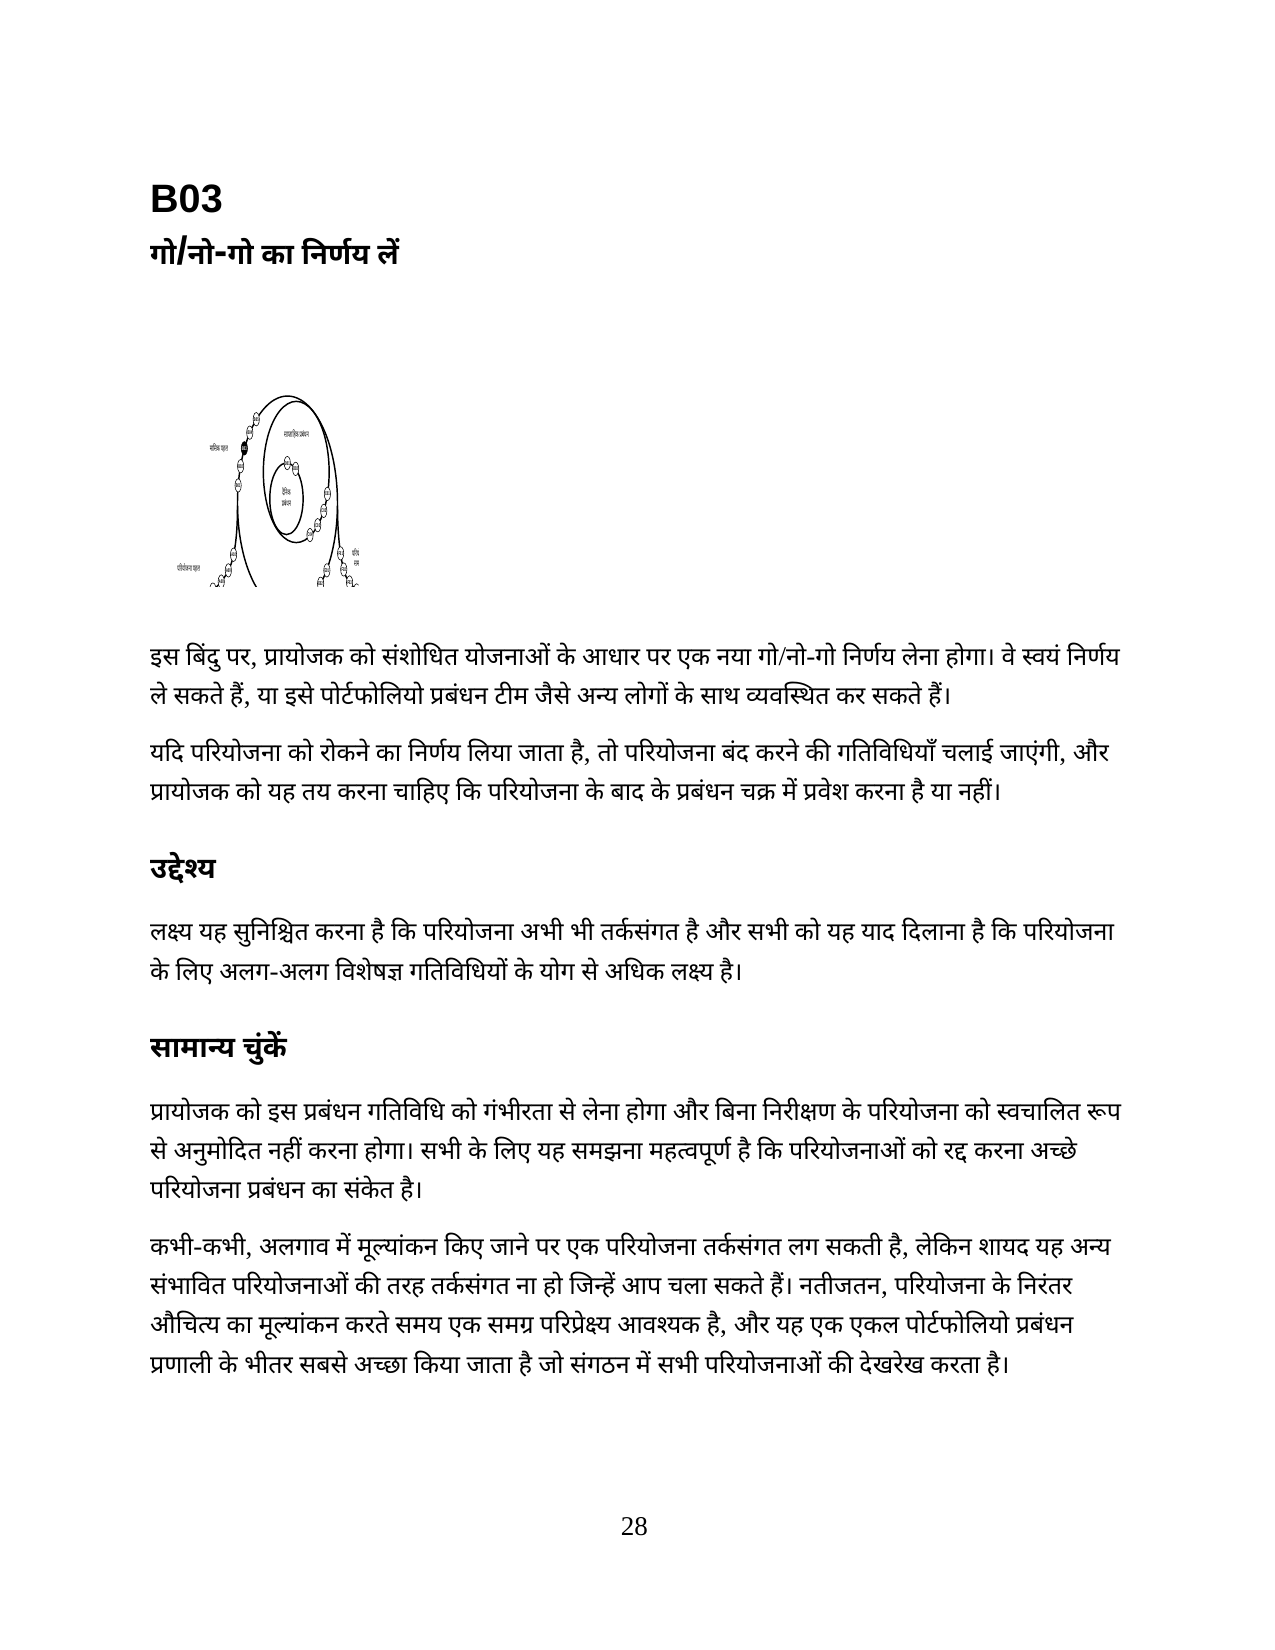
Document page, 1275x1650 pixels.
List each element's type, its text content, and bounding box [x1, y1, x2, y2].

text प्रायोजक को इस प्रबंधन गतिविधि को गंभीरता से लेना होगा और बिना निरीक्षण के परियोजना को स्वचालित रूप से अनुमोदित नहीं करना होगा। सभी के लिए यह समझना महत्वपूर्ण है कि परियोजनाओं को रद्द करना अच्छे परियोजना प्रबंधन का संकेत है। [150, 1093, 1125, 1206]
text इस बिंदु पर, प्रायोजक को संशोधित योजनाओं के आधार पर एक नया गो/नो-गो निर्णय लेना होगा। वे स्वयं निर्णय ले सकते हैं, या इसे पोर्टफोलियो प्रबंधन टीम जैसे अन्य लोगों के साथ व्यवस्थित कर सकते हैं। [150, 638, 1125, 712]
subtitle B03 गो/नो-गो का निर्णय लें [150, 175, 1125, 273]
text यदि परियोजना को रोकने का निर्णय लिया जाता है, तो परियोजना बंद करने की गतिविधियाँ चलाई जाएंगी, और प्रायोजक को यह तय करना चाहिए कि परियोजना के बाद के प्रबंधन चक्र में प्रवेश करना है या नहीं। [150, 735, 1125, 808]
subtitle सामान्य चुंकें [150, 1026, 1125, 1066]
text लक्ष्य यह सुनिश्चित करना है कि परियोजना अभी भी तर्कसंगत है और सभी को यह याद दिलाना है कि परियोजना के लिए अलग-अलग विशेषज्ञ गतिविधियों के योग से अधिक लक्ष्य है। [150, 914, 1125, 987]
subtitle उद्देश्य [150, 847, 1125, 887]
text कभी-कभी, अलगाव में मूल्यांकन किए जाने पर एक परियोजना तर्कसंगत लग सकती है, लेकिन शायद यह अन्य संभावित परियोजनाओं की तरह तर्कसंगत ना हो जिन्हें आप चला सकते हैं। नतीजतन, परियोजना के निरंतर औचित्य का मूल्यांकन करते समय एक समग्र परिप्रेक्ष्य आवश्यक है, और यह एक एकल पोर्टफोलियो प्रबंधन प्रणाली के भीतर सबसे अच्छा किया जाता है जो संगठन में सभी परियोजनाओं की देखरेख करता है। [150, 1229, 1125, 1380]
